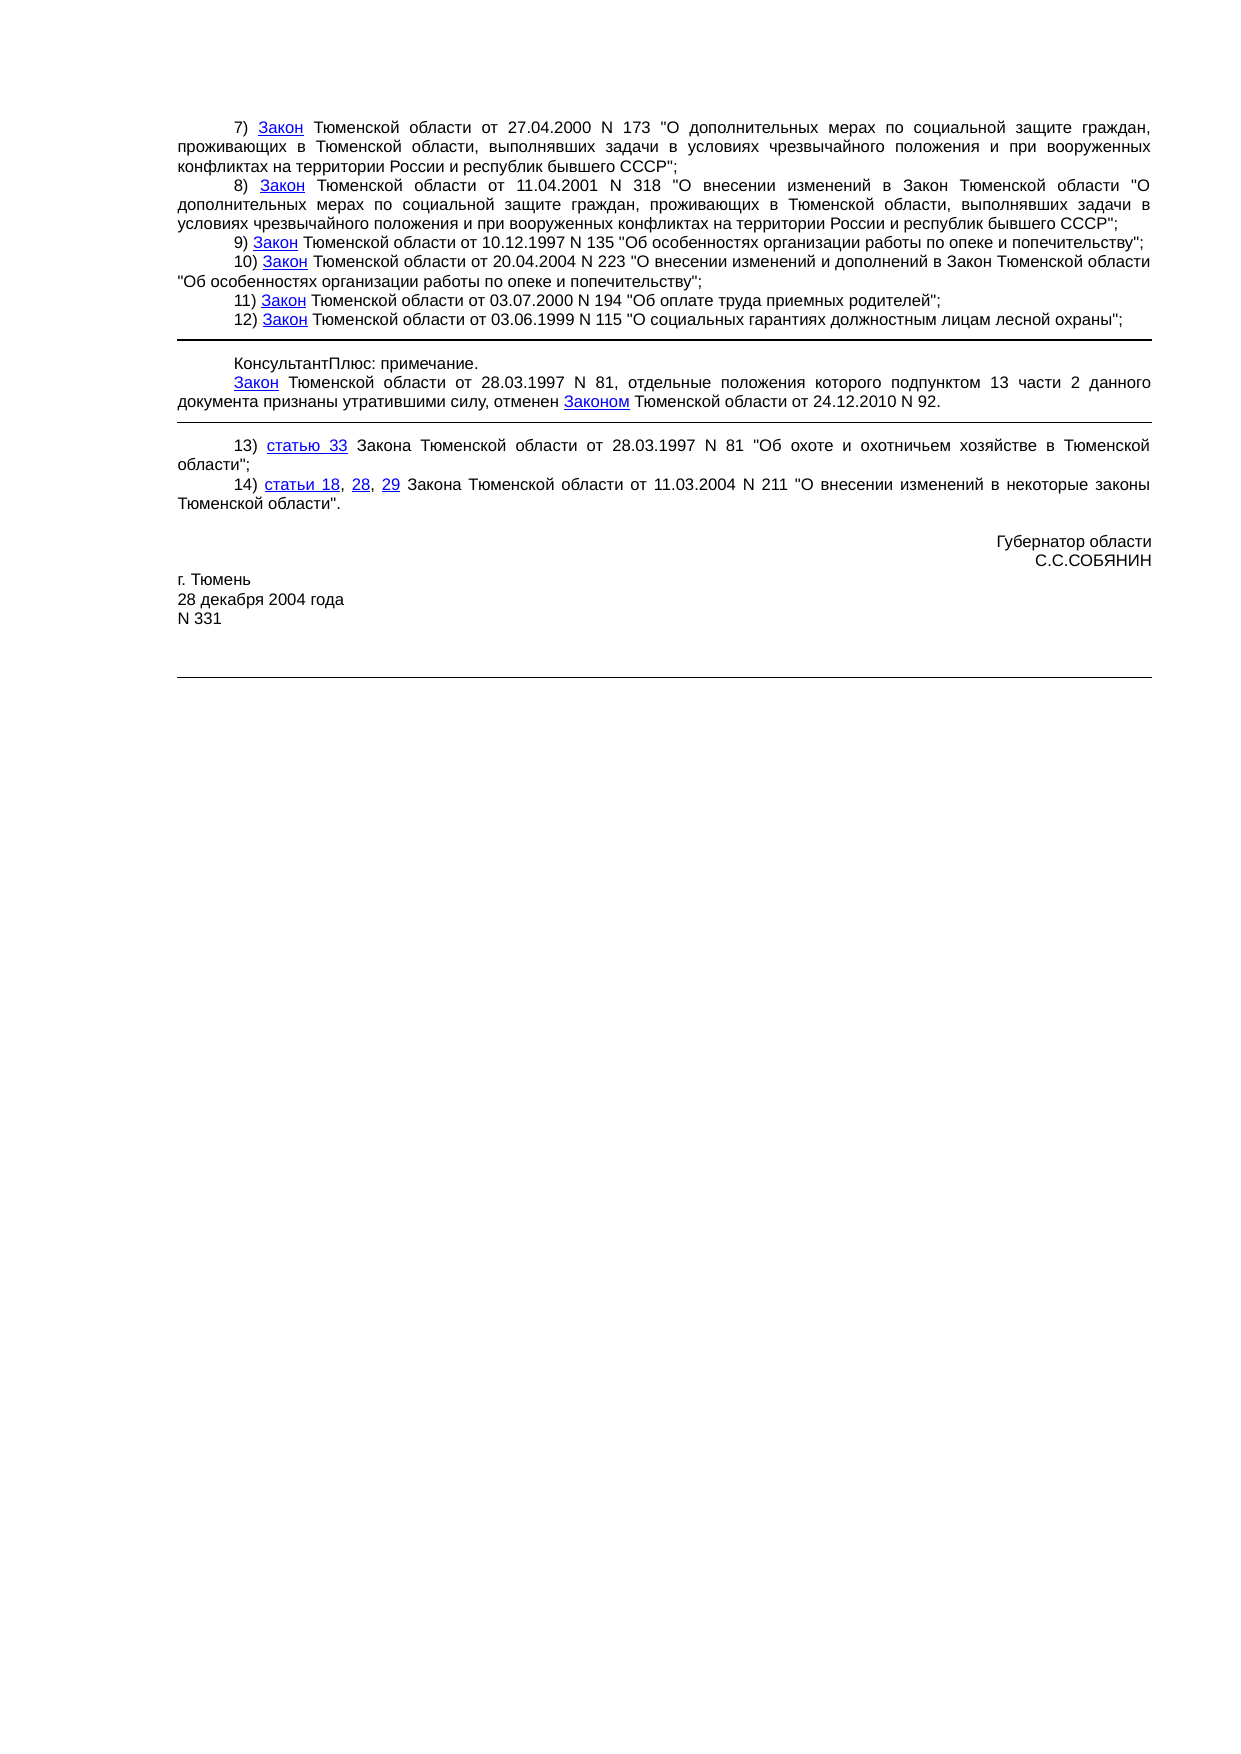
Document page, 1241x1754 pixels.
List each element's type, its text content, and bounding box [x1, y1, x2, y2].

text С.С.СОБЯНИН [177, 551, 1152, 570]
text 28 декабря 2004 года [177, 589, 1152, 608]
text 7) Закон Тюменской области от 27.04.2000 N 173 "О дополнительных мерах по социальной защите граждан, проживающих в Тюменской области, выполнявших задачи в условиях чрезвычайного положения и при вооруженных конфликтах на территории России и республик бывшего СССР"; [177, 118, 1152, 176]
text г. Тюмень [177, 570, 1152, 589]
text 10) Закон Тюменской области от 20.04.2004 N 223 "О внесении изменений и дополнений в Закон Тюменской области "Об особенностях организации работы по опеке и попечительству"; [177, 252, 1152, 291]
text 11) Закон Тюменской области от 03.07.2000 N 194 "Об оплате труда приемных родителей"; [177, 291, 1152, 310]
text 13) статью 33 Закона Тюменской области от 28.03.1997 N 81 "Об охоте и охотничьем хозяйстве в Тюменской области"; [177, 436, 1152, 474]
text 14) статьи 18, 28, 29 Закона Тюменской области от 11.03.2004 N 211 "О внесении изменений в некоторые законы Тюменской области". [177, 474, 1152, 513]
text 9) Закон Тюменской области от 10.12.1997 N 135 "Об особенностях организации работы по опеке и попечительству"; [177, 233, 1152, 252]
text N 331 [177, 608, 1152, 628]
text КонсультантПлюс: примечание. [177, 354, 1152, 373]
text Губернатор области [177, 532, 1152, 551]
text 8) Закон Тюменской области от 11.04.2001 N 318 "О внесении изменений в Закон Тюменской области "О дополнительных мерах по социальной защите граждан, проживающих в Тюменской области, выполнявших задачи в условиях чрезвычайного положения и при вооруженных конфликтах на территории России и республик бывшего СССР"; [177, 176, 1152, 233]
text Закон Тюменской области от 28.03.1997 N 81, отдельные положения которого подпунктом 13 части 2 данного документа признаны утратившими силу, отменен Законом Тюменской области от 24.12.2010 N 92. [177, 373, 1152, 411]
text 12) Закон Тюменской области от 03.06.1999 N 115 "О социальных гарантиях должностным лицам лесной охраны"; [177, 310, 1152, 329]
